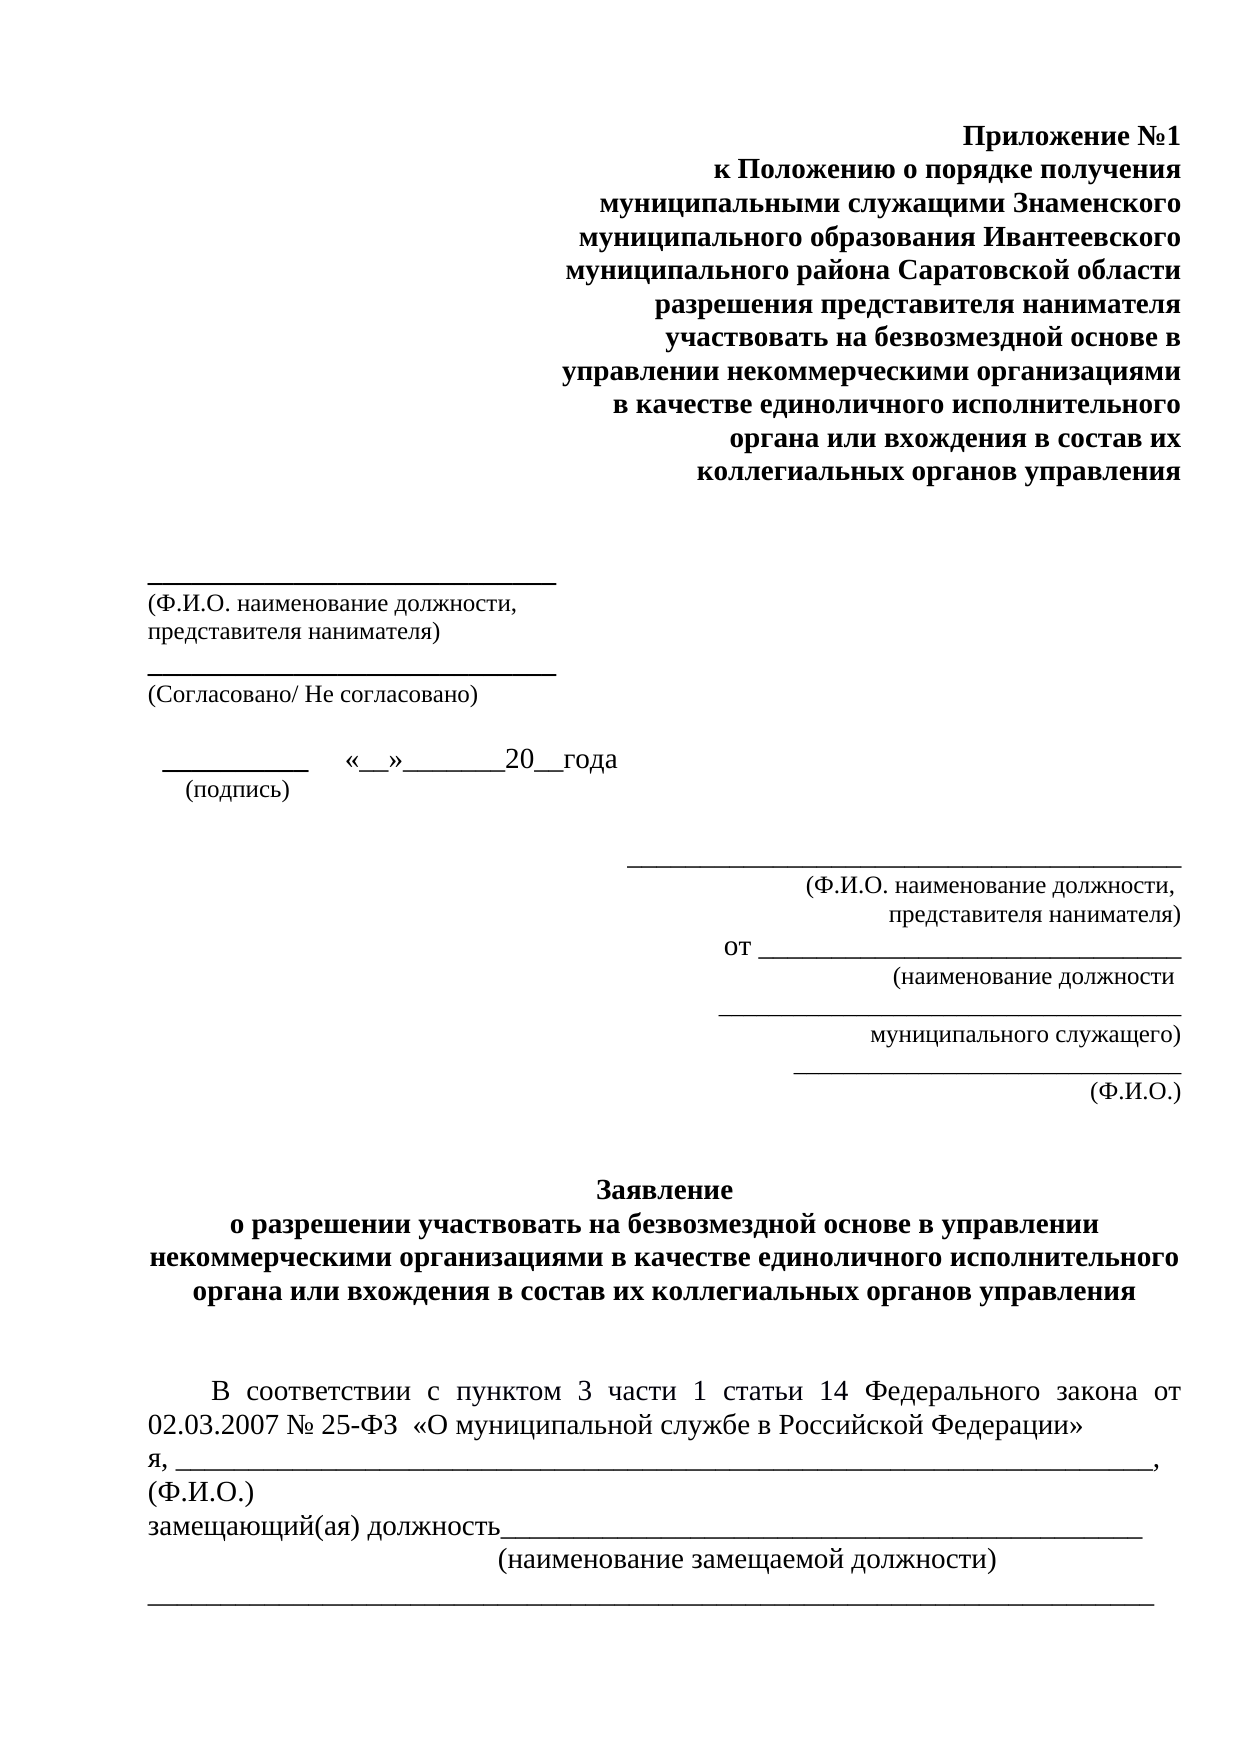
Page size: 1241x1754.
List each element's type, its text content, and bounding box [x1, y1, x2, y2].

text замещающий(ая) должность____________________________________________ [148, 1508, 1181, 1541]
text __________ «__»_______20__года [148, 741, 1181, 774]
text (Ф.И.О.) [148, 1076, 1181, 1105]
text (подпись) [148, 774, 1181, 803]
text представителя нанимателя) [148, 899, 1181, 928]
text (Ф.И.О. наименование должности, [148, 870, 1181, 899]
text о разрешении участвовать на безвозмездной основе в управлении некоммерческими организациями в качестве единоличного исполнительного органа или вхождения в состав их коллегиальных органов управления [148, 1206, 1181, 1306]
text (Ф.И.О.) [148, 1474, 1181, 1508]
text _______________________________ [148, 1048, 1181, 1076]
text от _____________________________ [148, 928, 1181, 961]
text я, ___________________________________________________________________, [148, 1441, 1181, 1474]
text ____________________________ [148, 554, 1181, 588]
text ____________________________ [148, 645, 1181, 679]
text муниципального служащего) [148, 1019, 1181, 1048]
text _____________________________________________________________________ [148, 1575, 1181, 1608]
text Приложение №1 [560, 118, 1181, 152]
text представителя нанимателя) [148, 616, 1181, 645]
text (наименование замещаемой должности) [148, 1541, 1181, 1575]
text _____________________________________ [148, 990, 1181, 1019]
text к Положению о порядке получения муниципальными служащими Знаменского муниципального образования Ивантеевского муниципального района Саратовской области разрешения представителя нанимателя участвовать на безвозмездной основе в управлении некоммерческими организациями в качестве единоличного исполнительного органа или вхождения в состав их коллегиальных органов управления [560, 152, 1181, 487]
text Заявление [148, 1172, 1181, 1206]
text В соответствии с пунктом 3 части 1 статьи 14 Федерального закона от 02.03.2007 № 25-ФЗ «О муниципальной службе в Российской Федерации» [148, 1373, 1181, 1441]
text ______________________________________ [148, 837, 1181, 870]
text (Согласовано/ Не согласовано) [148, 679, 1181, 707]
text (Ф.И.О. наименование должности, [148, 588, 1181, 616]
text (наименование должности [148, 961, 1181, 990]
